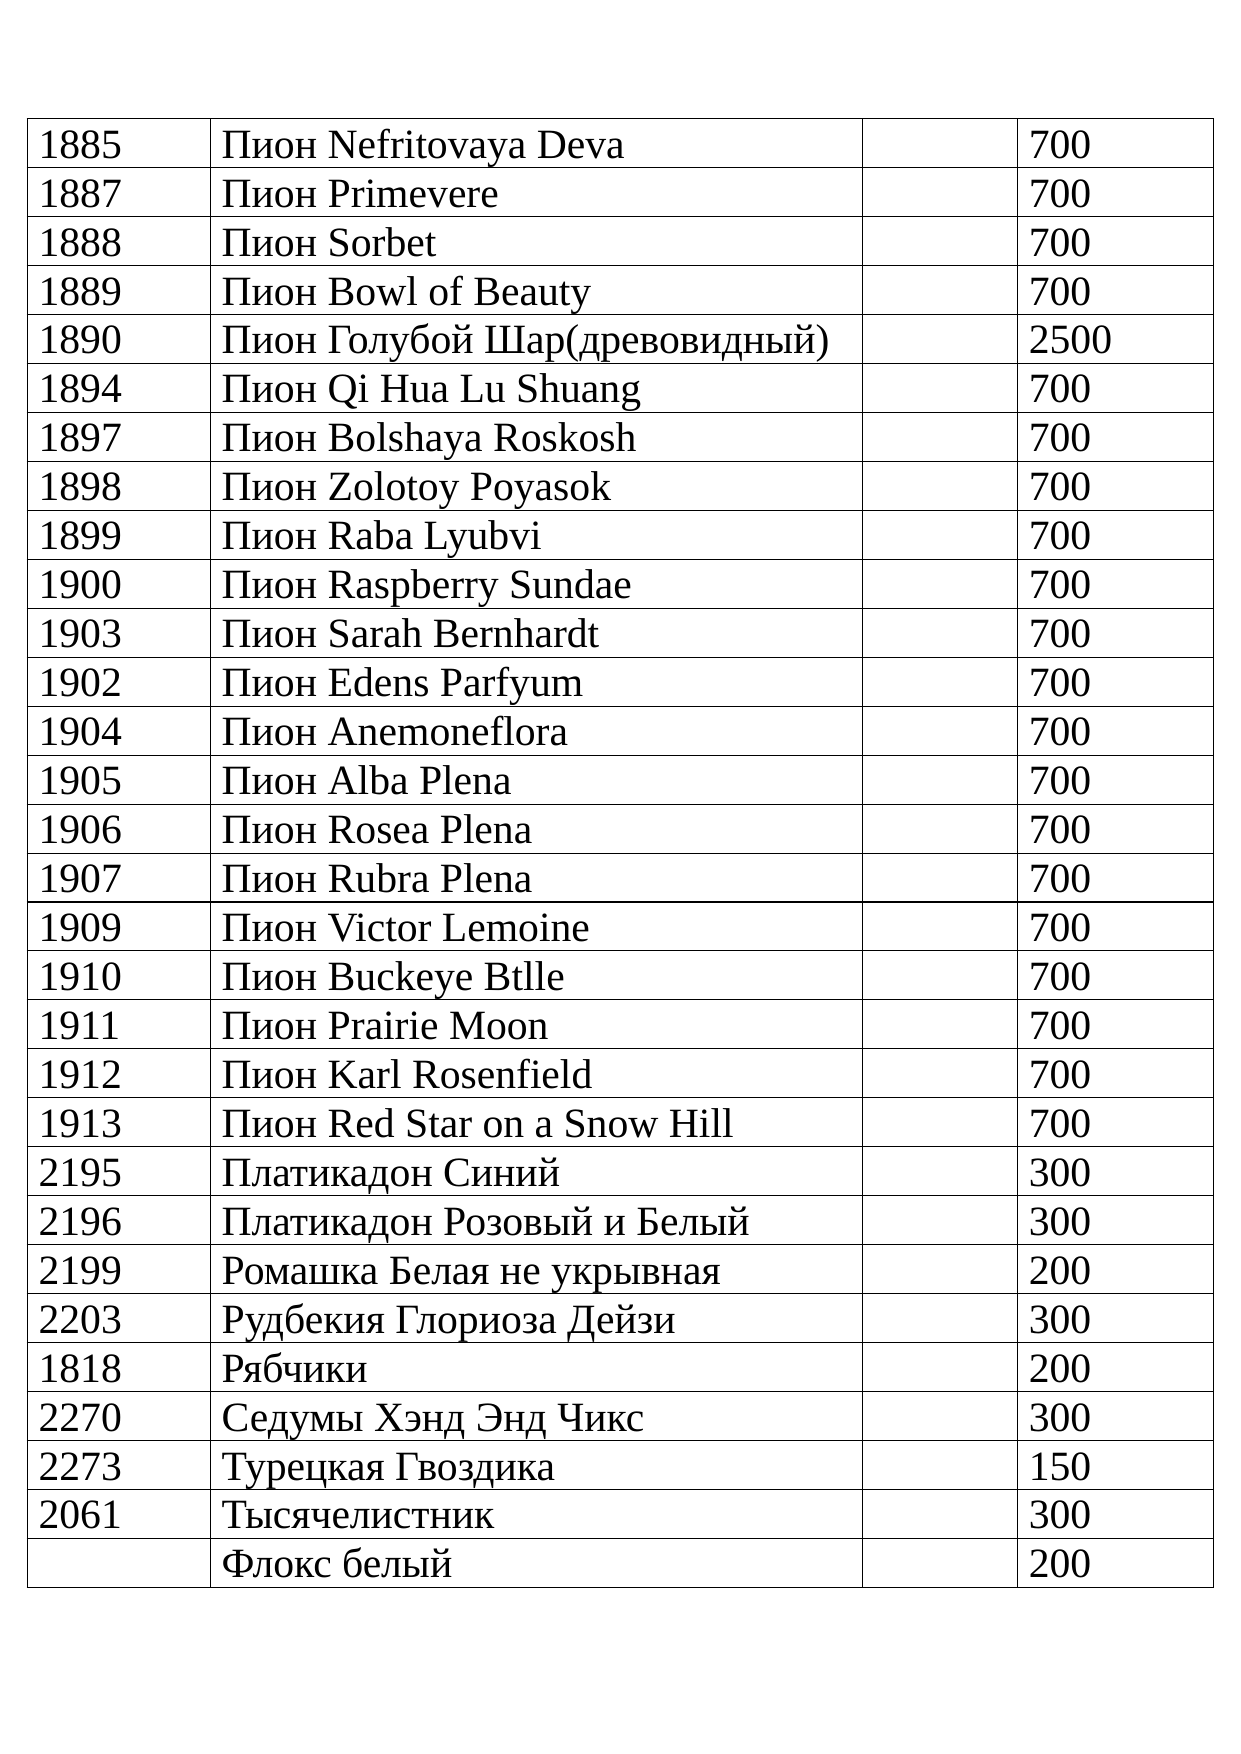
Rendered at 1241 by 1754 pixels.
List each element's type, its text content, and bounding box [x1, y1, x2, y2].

table_cell 300 [1018, 1294, 1213, 1342]
table_cell [863, 658, 1017, 706]
table_cell 1894 [28, 364, 210, 412]
table_cell 200 [1018, 1539, 1213, 1587]
table_cell 300 [1018, 1196, 1213, 1244]
table_cell 700 [1018, 756, 1213, 803]
table_cell Пион Karl Rosenfield [211, 1049, 862, 1097]
table_cell 1902 [28, 658, 210, 706]
table_cell 1909 [28, 903, 210, 950]
table_cell Пион Nefritovaya Deva [211, 119, 862, 167]
table_cell [863, 413, 1017, 461]
table_cell 700 [1018, 413, 1213, 461]
table_cell Пион Sorbet [211, 217, 862, 265]
table_cell 700 [1018, 609, 1213, 657]
table_cell [863, 1049, 1017, 1097]
table_cell Платикадон Синий [211, 1147, 862, 1195]
table_cell [863, 805, 1017, 852]
table_cell 1904 [28, 707, 210, 754]
table_cell 1903 [28, 609, 210, 657]
table_cell 1889 [28, 266, 210, 314]
table_cell 1887 [28, 168, 210, 216]
table_cell Турецкая Гвоздика [211, 1441, 862, 1489]
table_cell 700 [1018, 658, 1213, 706]
table_cell [863, 217, 1017, 265]
table_cell [863, 1294, 1017, 1342]
table_cell [863, 854, 1017, 901]
table_cell 700 [1018, 462, 1213, 510]
table_cell [863, 903, 1017, 950]
table_cell Пион Rubra Plena [211, 854, 862, 901]
table_cell [863, 168, 1017, 216]
table_cell [863, 462, 1017, 510]
table_cell 2270 [28, 1392, 210, 1440]
table_cell Рябчики [211, 1343, 862, 1391]
table_cell [863, 609, 1017, 657]
table_cell 700 [1018, 560, 1213, 608]
table_cell Седумы Хэнд Энд Чикс [211, 1392, 862, 1440]
table_cell [863, 707, 1017, 754]
table_cell Пион Red Star on a Snow Hill [211, 1098, 862, 1146]
table_cell 700 [1018, 511, 1213, 559]
table_cell 700 [1018, 168, 1213, 216]
table_cell Пион Qi Hua Lu Shuang [211, 364, 862, 412]
table_cell 2273 [28, 1441, 210, 1489]
table_cell Пион Bowl of Beauty [211, 266, 862, 314]
table_cell [863, 1147, 1017, 1195]
table_cell 1910 [28, 951, 210, 999]
table_cell Пион Alba Plena [211, 756, 862, 803]
table_cell Флокс белый [211, 1539, 862, 1587]
table_cell Пион Sarah Bernhardt [211, 609, 862, 657]
table_cell [863, 266, 1017, 314]
table_cell 700 [1018, 854, 1213, 901]
table_cell 1885 [28, 119, 210, 167]
table_cell 1897 [28, 413, 210, 461]
table_cell 1899 [28, 511, 210, 559]
table_cell 700 [1018, 364, 1213, 412]
table_cell Пион Victor Lemoine [211, 903, 862, 950]
table_cell 700 [1018, 903, 1213, 950]
table_cell 700 [1018, 217, 1213, 265]
table_cell [28, 1539, 210, 1587]
table_cell 1898 [28, 462, 210, 510]
table_cell [863, 315, 1017, 363]
table_cell 1906 [28, 805, 210, 852]
table_cell 300 [1018, 1392, 1213, 1440]
table_cell 300 [1018, 1490, 1213, 1538]
table_cell [863, 756, 1017, 803]
table_cell [863, 1098, 1017, 1146]
table_cell 1912 [28, 1049, 210, 1097]
table_cell 1888 [28, 217, 210, 265]
table_cell 200 [1018, 1245, 1213, 1293]
table_cell Рудбекия Глориоза Дейзи [211, 1294, 862, 1342]
table_cell 1907 [28, 854, 210, 901]
table_cell Платикадон Розовый и Белый [211, 1196, 862, 1244]
table_cell Пион Голубой Шар(древовидный) [211, 315, 862, 363]
table_cell [863, 560, 1017, 608]
table_cell 700 [1018, 266, 1213, 314]
table_cell 700 [1018, 1098, 1213, 1146]
table_cell Пион Anemoneflora [211, 707, 862, 754]
table_cell 700 [1018, 1000, 1213, 1048]
table_cell 1818 [28, 1343, 210, 1391]
table_cell [863, 1441, 1017, 1489]
table_cell Пион Raba Lyubvi [211, 511, 862, 559]
table_cell 2203 [28, 1294, 210, 1342]
table_cell [863, 119, 1017, 167]
table_cell 1900 [28, 560, 210, 608]
table_cell 300 [1018, 1147, 1213, 1195]
table_cell Пион Buckeye Btlle [211, 951, 862, 999]
table_cell [863, 1245, 1017, 1293]
table_cell 2061 [28, 1490, 210, 1538]
table_cell Тысячелистник [211, 1490, 862, 1538]
table_cell 1913 [28, 1098, 210, 1146]
table_cell 700 [1018, 707, 1213, 754]
table_cell 2195 [28, 1147, 210, 1195]
table_cell [863, 1343, 1017, 1391]
table_cell 200 [1018, 1343, 1213, 1391]
table_cell Пион Zolotoy Poyasok [211, 462, 862, 510]
table_cell [863, 1196, 1017, 1244]
table_cell Пион Raspberry Sundae [211, 560, 862, 608]
table_cell 700 [1018, 805, 1213, 852]
table_cell [863, 1539, 1017, 1587]
table_cell 700 [1018, 951, 1213, 999]
table_cell Пион Bolshaya Roskosh [211, 413, 862, 461]
table_cell [863, 1000, 1017, 1048]
table_cell [863, 1490, 1017, 1538]
table_cell 150 [1018, 1441, 1213, 1489]
table_cell Пион Primevere [211, 168, 862, 216]
table_cell 1890 [28, 315, 210, 363]
table_cell 1905 [28, 756, 210, 803]
table_cell Пион Rosea Plena [211, 805, 862, 852]
table_cell 1911 [28, 1000, 210, 1048]
table_cell [863, 1392, 1017, 1440]
table_cell 700 [1018, 1049, 1213, 1097]
table_cell [863, 511, 1017, 559]
table_cell [863, 364, 1017, 412]
table_cell 700 [1018, 119, 1213, 167]
table_cell 2196 [28, 1196, 210, 1244]
table_cell 2500 [1018, 315, 1213, 363]
table_cell [863, 951, 1017, 999]
table_cell Пион Edens Parfyum [211, 658, 862, 706]
table_cell 2199 [28, 1245, 210, 1293]
table_cell Пион Prairie Moon [211, 1000, 862, 1048]
table_cell Ромашка Белая не укрывная [211, 1245, 862, 1293]
